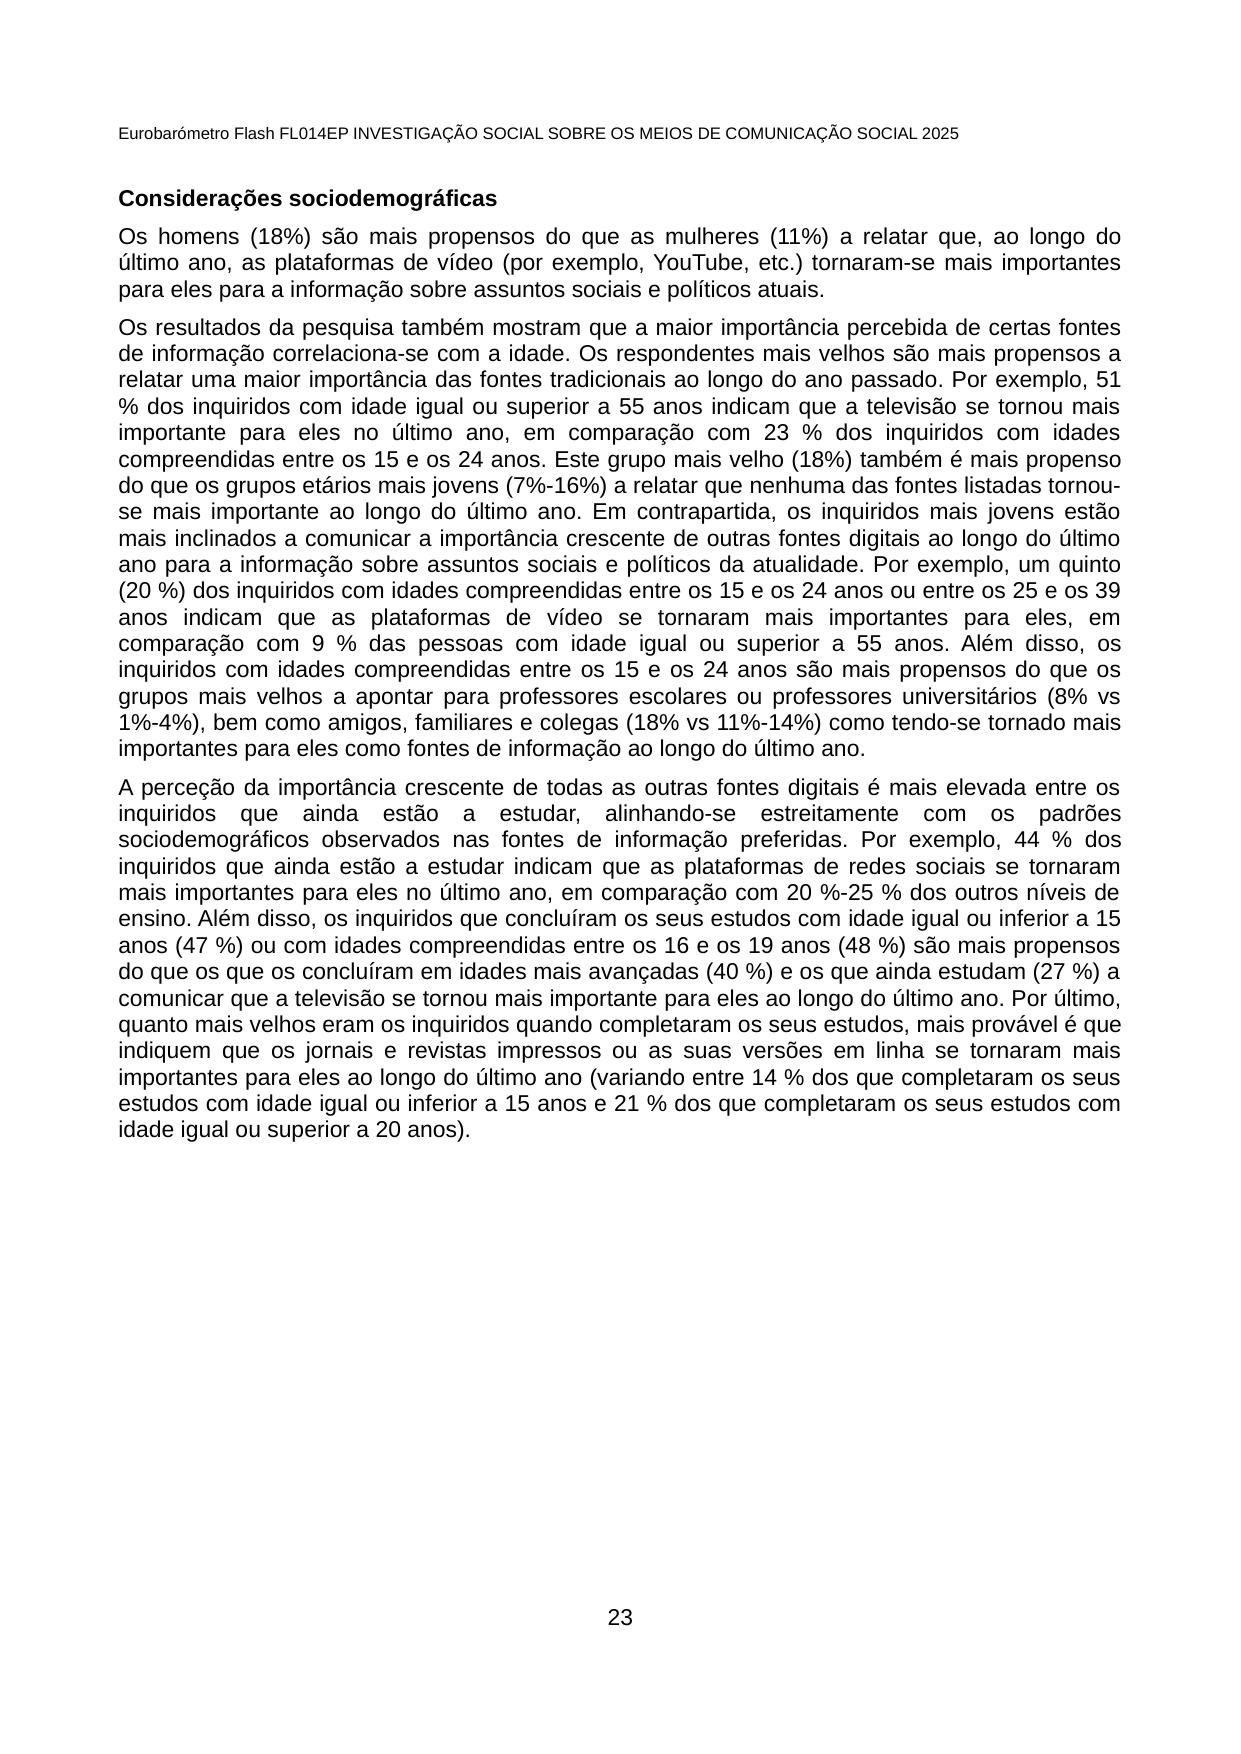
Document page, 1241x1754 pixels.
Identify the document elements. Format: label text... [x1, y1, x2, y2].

text Considerações sociodemográficas [118, 184, 1122, 211]
text A perceção da importância crescente de todas as outras fontes digitais é mais elevada entre os inquiridos que ainda estão a estudar, alinhando-se estreitamente com os padrões sociodemográficos observados nas fontes de informação preferidas. Por exemplo, 44 % dos inquiridos que ainda estão a estudar indicam que as plataformas de redes sociais se tornaram mais importantes para eles no último ano, em comparação com 20 %-25 % dos outros níveis de ensino. Além disso, os inquiridos que concluíram os seus estudos com idade igual ou inferior a 15 anos (47 %) ou com idades compreendidas entre os 16 e os 19 anos (48 %) são mais propensos do que os que os concluíram em idades mais avançadas (40 %) e os que ainda estudam (27 %) a comunicar que a televisão se tornou mais importante para eles ao longo do último ano. Por último, quanto mais velhos eram os inquiridos quando completaram os seus estudos, mais provável é que indiquem que os jornais e revistas impressos ou as suas versões em linha se tornaram mais importantes para eles ao longo do último ano (variando entre 14 % dos que completaram os seus estudos com idade igual ou inferior a 15 anos e 21 % dos que completaram os seus estudos com idade igual ou superior a 20 anos). [118, 774, 1122, 1143]
text Os homens (18%) são mais propensos do que as mulheres (11%) a relatar que, ao longo do último ano, as plataformas de vídeo (por exemplo, YouTube, etc.) tornaram-se mais importantes para eles para a informação sobre assuntos sociais e políticos atuais. [118, 223, 1122, 302]
text Os resultados da pesquisa também mostram que a maior importância percebida de certas fontes de informação correlaciona-se com a idade. Os respondentes mais velhos são mais propensos a relatar uma maior importância das fontes tradicionais ao longo do ano passado. Por exemplo, 51 % dos inquiridos com idade igual ou superior a 55 anos indicam que a televisão se tornou mais importante para eles no último ano, em comparação com 23 % dos inquiridos com idades compreendidas entre os 15 e os 24 anos. Este grupo mais velho (18%) também é mais propenso do que os grupos etários mais jovens (7%-16%) a relatar que nenhuma das fontes listadas tornou-se mais importante ao longo do último ano. Em contrapartida, os inquiridos mais jovens estão mais inclinados a comunicar a importância crescente de outras fontes digitais ao longo do último ano para a informação sobre assuntos sociais e políticos da atualidade. Por exemplo, um quinto (20 %) dos inquiridos com idades compreendidas entre os 15 e os 24 anos ou entre os 25 e os 39 anos indicam que as plataformas de vídeo se tornaram mais importantes para eles, em comparação com 9 % das pessoas com idade igual ou superior a 55 anos. Além disso, os inquiridos com idades compreendidas entre os 15 e os 24 anos são mais propensos do que os grupos mais velhos a apontar para professores escolares ou professores universitários (8% vs 1%-4%), bem como amigos, familiares e colegas (18% vs 11%-14%) como tendo-se tornado mais importantes para eles como fontes de informação ao longo do último ano. [118, 314, 1122, 762]
